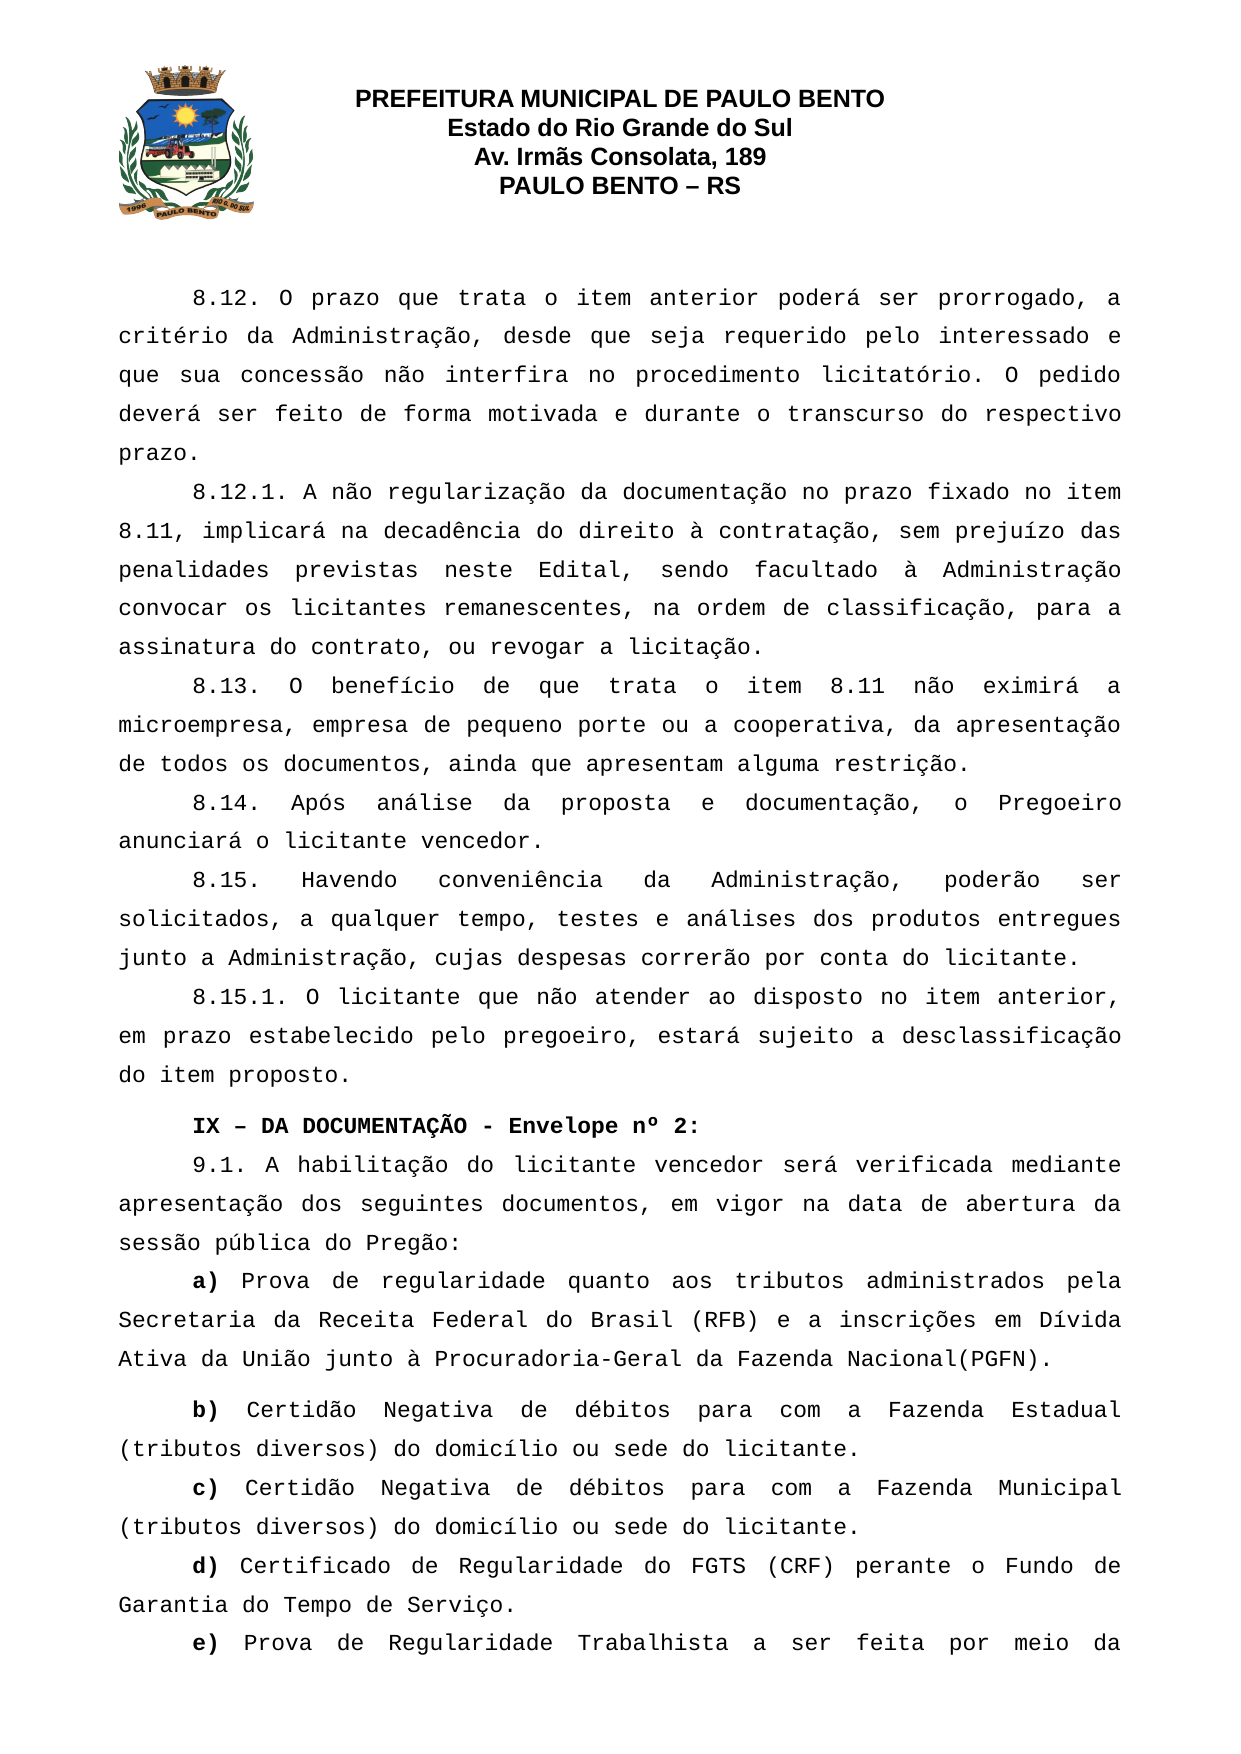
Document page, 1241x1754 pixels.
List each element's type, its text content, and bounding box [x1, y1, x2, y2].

text c) Certidão Negativa de débitos para com a Fazenda Municipal (tributos diversos) do domicílio ou sede do licitante. [118, 1476, 1122, 1541]
text e) Prova de Regularidade Trabalhista a ser feita por meio da [118, 1632, 1122, 1658]
text 8.12. O prazo que trata o item anterior poderá ser prorrogado, a critério da Administração, desde que seja requerido pelo interessado e que sua concessão não interfira no procedimento licitatório. O pedido deverá ser feito de forma motivada e durante o transcurso do respectivo prazo. [118, 286, 1122, 467]
text IX – DA DOCUMENTAÇÃO - Envelope nº 2: [118, 1114, 1122, 1140]
text b) Certidão Negativa de débitos para com a Fazenda Estadual (tributos diversos) do domicílio ou sede do licitante. [118, 1399, 1122, 1463]
text 8.12.1. A não regularização da documentação no prazo fixado no item 8.11, implicará na decadência do direito à contratação, sem prejuízo das penalidades previstas neste Edital, sendo facultado à Administração convocar os licitantes remanescentes, na ordem de classificação, para a assinatura do contrato, ou revogar a licitação. [118, 480, 1122, 662]
text d) Certificado de Regularidade do FGTS (CRF) perante o Fundo de Garantia do Tempo de Serviço. [118, 1554, 1122, 1619]
text a) Prova de regularidade quanto aos tributos administrados pela Secretaria da Receita Federal do Brasil (RFB) e a inscrições em Dívida Ativa da União junto à Procuradoria-Geral da Fazenda Nacional(PGFN). [118, 1270, 1122, 1373]
text 8.14. Após análise da proposta e documentação, o Pregoeiro anunciará o licitante vencedor. [118, 791, 1122, 856]
text 9.1. A habilitação do licitante vencedor será verificada mediante apresentação dos seguintes documentos, em vigor na data de abertura da sessão pública do Pregão: [118, 1153, 1122, 1257]
text 8.13. O benefício de que trata o item 8.11 não eximirá a microempresa, empresa de pequeno porte ou a cooperativa, da apresentação de todos os documentos, ainda que apresentam alguma restrição. [118, 674, 1122, 778]
text 8.15.1. O licitante que não atender ao disposto no item anterior, em prazo estabelecido pelo pregoeiro, estará sujeito a desclassificação do item proposto. [118, 985, 1122, 1089]
text 8.15. Havendo conveniência da Administração, poderão ser solicitados, a qualquer tempo, testes e análises dos produtos entregues junto a Administração, cujas despesas correrão por conta do licitante. [118, 869, 1122, 972]
